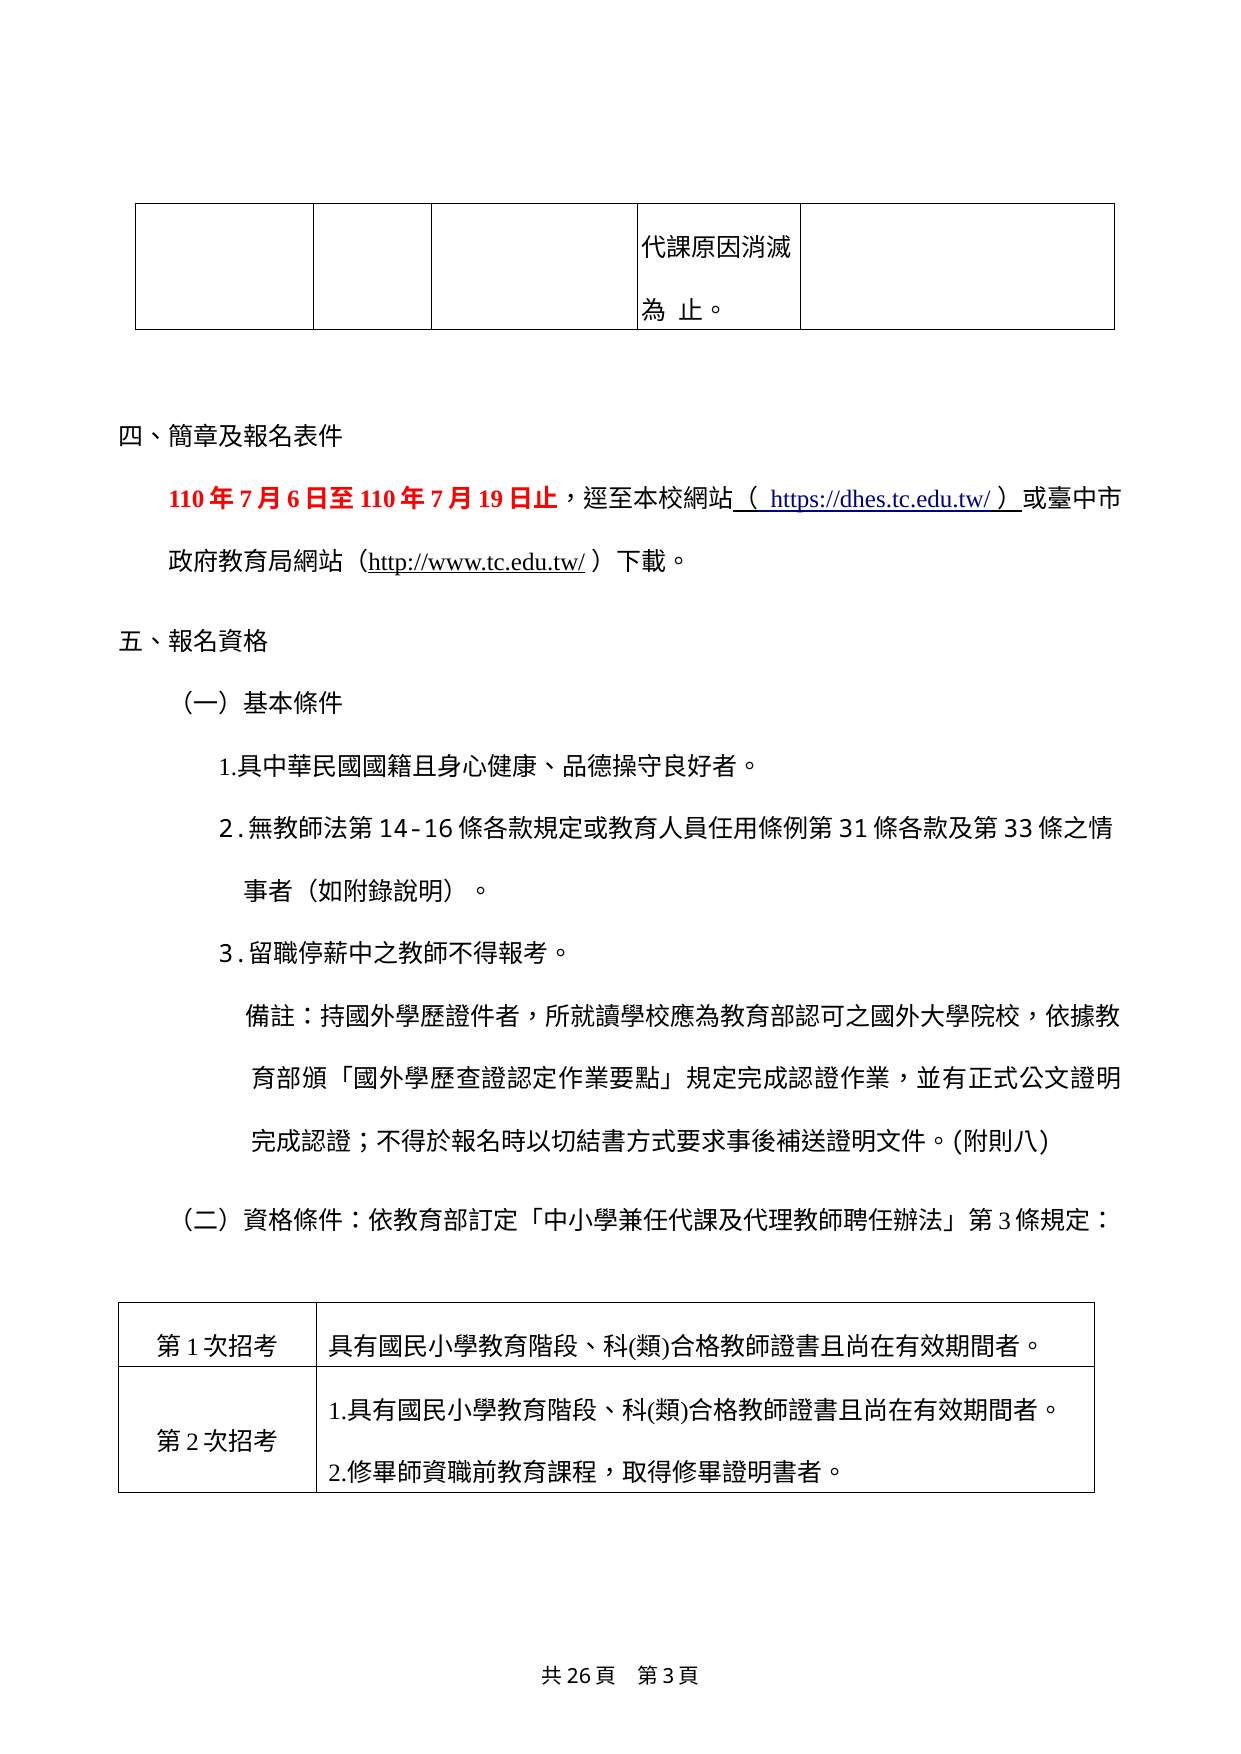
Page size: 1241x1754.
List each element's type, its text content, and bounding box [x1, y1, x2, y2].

table_cell [314, 204, 431, 329]
table_header 具有國民小學教育階段、科(類)合格教師證書且尚在有效期間者。 [317, 1303, 1094, 1366]
text 1.具中華民國國籍且身心健康、品德操守良好者。 [218, 722, 1122, 785]
table_cell 代課原因消滅為 止。 [638, 204, 800, 329]
text （一）基本條件 [168, 660, 1122, 722]
text （二）資格條件：依教育部訂定「中小學兼任代課及代理教師聘任辦法」第3條規定： [168, 1177, 1122, 1240]
text 2.無教師法第14-16條各款規定或教育人員任用條例第31條各款及第33條之情事者（如附錄說明）。 [218, 785, 1122, 910]
text 3.留職停薪中之教師不得報考。 [218, 910, 1122, 972]
table_cell [801, 204, 1114, 329]
text 四、簡章及報名表件 110年7月6日至110年7月19日止，逕至本校網站（ https://dhes.tc.edu.tw/ ）或臺中市政府教育局網站（http://www.tc.edu.tw/ ）下載。 [118, 393, 1122, 580]
table_cell 1.具有國民小學教育階段、科(類)合格教師證書且尚在有效期間者。 2.修畢師資職前教育課程，取得修畢證明書者。 [317, 1367, 1094, 1492]
table_cell [432, 204, 637, 329]
text 五、報名資格 [118, 597, 1122, 660]
text 備註：持國外學歷證件者，所就讀學校應為教育部認可之國外大學院校，依據教育部頒「國外學歷查證認定作業要點」規定完成認證作業，並有正式公文證明完成認證；不得於報名時以切結書方式要求事後補送證明文件。(附則八) [170, 972, 1122, 1160]
table_cell 第2次招考 [119, 1367, 316, 1492]
table_cell [136, 204, 313, 329]
table_header 第1次招考 [119, 1303, 316, 1366]
